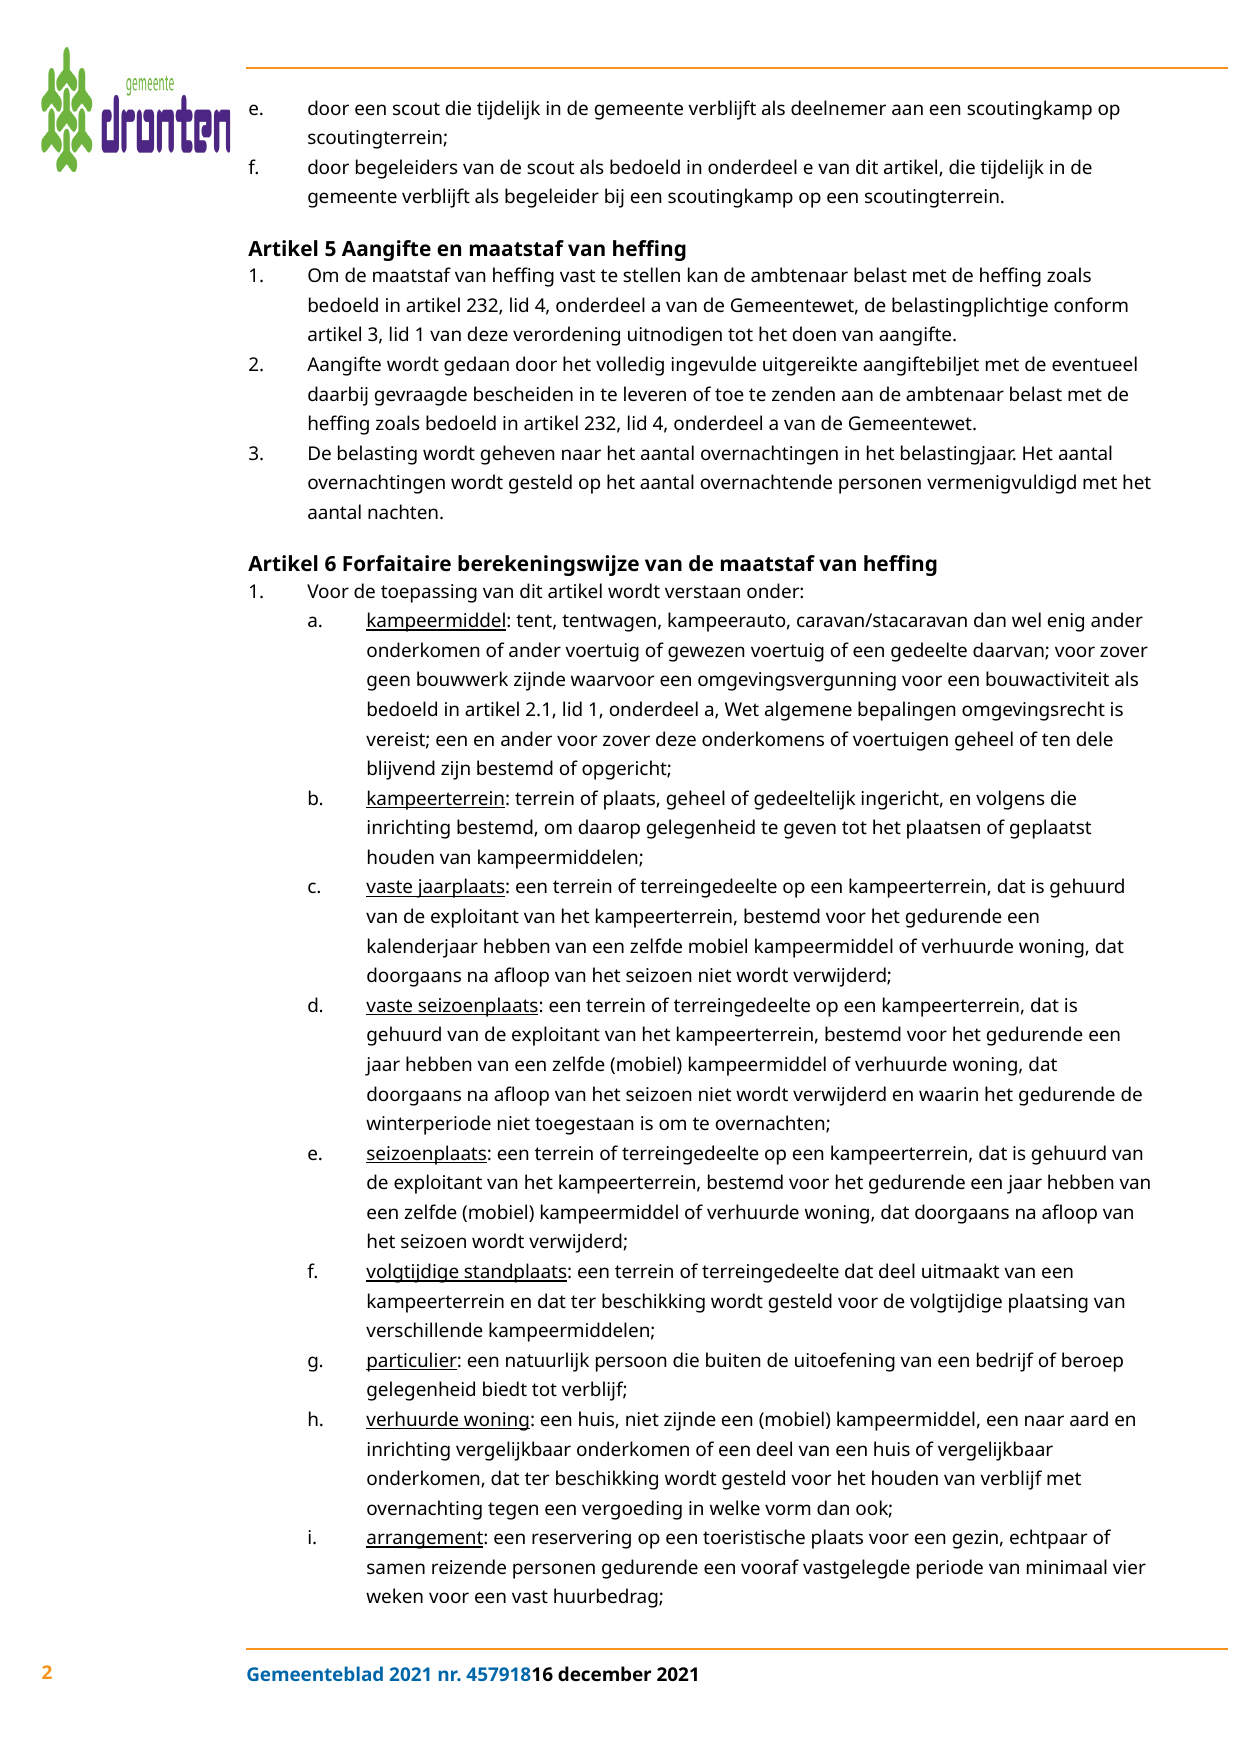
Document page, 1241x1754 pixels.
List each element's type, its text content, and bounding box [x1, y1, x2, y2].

list Voor de toepassing van dit artikel wordt verstaan onder: [248, 578, 1152, 604]
list kampeermiddel: tent, tentwagen, kampeerauto, caravan/stacaravan dan wel enig ander onderkomen of ander voertuig of gewezen voertuig of een gedeelte daarvan; voor zover geen bouwwerk zijnde waarvoor een omgevingsvergunning voor een bouwactiviteit als bedoeld in artikel 2.1, lid 1, onderdeel a, Wet algemene bepalingen omgevingsrecht is vereist; een en ander voor zover deze onderkomens of voertuigen geheel of ten dele blijvend zijn bestemd of opgericht; [307, 607, 1152, 781]
list volgtijdige standplaats: een terrein of terreingedeelte dat deel uitmaakt van een kampeerterrein en dat ter beschikking wordt gesteld voor de volgtijdige plaatsing van verschillende kampeermiddelen; [307, 1258, 1152, 1343]
list vaste seizoenplaats: een terrein of terreingedeelte op een kampeerterrein, dat is gehuurd van de exploitant van het kampeerterrein, bestemd voor het gedurende een jaar hebben van een zelfde (mobiel) kampeermiddel of verhuurde woning, dat doorgaans na afloop van het seizoen niet wordt verwijderd en waarin het gedurende de winterperiode niet toegestaan is om te overnachten; [307, 992, 1152, 1136]
list vaste jaarplaats: een terrein of terreingedeelte op een kampeerterrein, dat is gehuurd van de exploitant van het kampeerterrein, bestemd voor het gedurende een kalenderjaar hebben van een zelfde mobiel kampeermiddel of verhuurde woning, dat doorgaans na afloop van het seizoen niet wordt verwijderd; [307, 874, 1152, 988]
list door begeleiders van de scout als bedoeld in onderdeel e van dit artikel, die tijdelijk in de gemeente verblijft als begeleider bij een scoutingkamp op een scoutingterrein. [248, 154, 1152, 209]
list Aangifte wordt gedaan door het volledig ingevulde uitgereikte aangiftebiljet met de eventueel daarbij gevraagde bescheiden in te leveren of toe te zenden aan de ambtenaar belast met de heffing zoals bedoeld in artikel 232, lid 4, onderdeel a van de Gemeentewet. [248, 351, 1152, 436]
text Artikel 6 Forfaitaire berekeningswijze van de maatstaf van heffing [248, 549, 1152, 578]
list seizoenplaats: een terrein of terreingedeelte op een kampeerterrein, dat is gehuurd van de exploitant van het kampeerterrein, bestemd voor het gedurende een jaar hebben van een zelfde (mobiel) kampeermiddel of verhuurde woning, dat doorgaans na afloop van het seizoen wordt verwijderd; [307, 1140, 1152, 1254]
list door een scout die tijdelijk in de gemeente verblijft als deelnemer aan een scoutingkamp op scoutingterrein; [248, 95, 1152, 150]
list Om de maatstaf van heffing vast te stellen kan de ambtenaar belast met de heffing zoals bedoeld in artikel 232, lid 4, onderdeel a van de Gemeentewet, de belastingplichtige conform artikel 3, lid 1 van deze verordening uitnodigen tot het doen van aangifte. [248, 262, 1152, 347]
list particulier: een natuurlijk persoon die buiten de uitoefening van een bedrijf of beroep gelegenheid biedt tot verblijf; [307, 1347, 1152, 1402]
text Artikel 5 Aangifte en maatstaf van heffing [248, 234, 1152, 262]
list verhuurde woning: een huis, niet zijnde een (mobiel) kampeermiddel, een naar aard en inrichting vergelijkbaar onderkomen of een deel van een huis of vergelijkbaar onderkomen, dat ter beschikking wordt gesteld voor het houden van verblijf met overnachting tegen een vergoeding in welke vorm dan ook; [307, 1406, 1152, 1521]
list arrangement: een reservering op een toeristische plaats voor een gezin, echtpaar of samen reizende personen gedurende een vooraf vastgelegde periode van minimaal vier weken voor een vast huurbedrag; [307, 1524, 1152, 1609]
list kampeerterrein: terrein of plaats, geheel of gedeeltelijk ingericht, en volgens die inrichting bestemd, om daarop gelegenheid te geven tot het plaatsen of geplaatst houden van kampeermiddelen; [307, 785, 1152, 870]
picture [41, 47, 231, 172]
list De belasting wordt geheven naar het aantal overnachtingen in het belastingjaar. Het aantal overnachtingen wordt gesteld op het aantal overnachtende personen vermenigvuldigd met het aantal nachten. [248, 440, 1152, 525]
